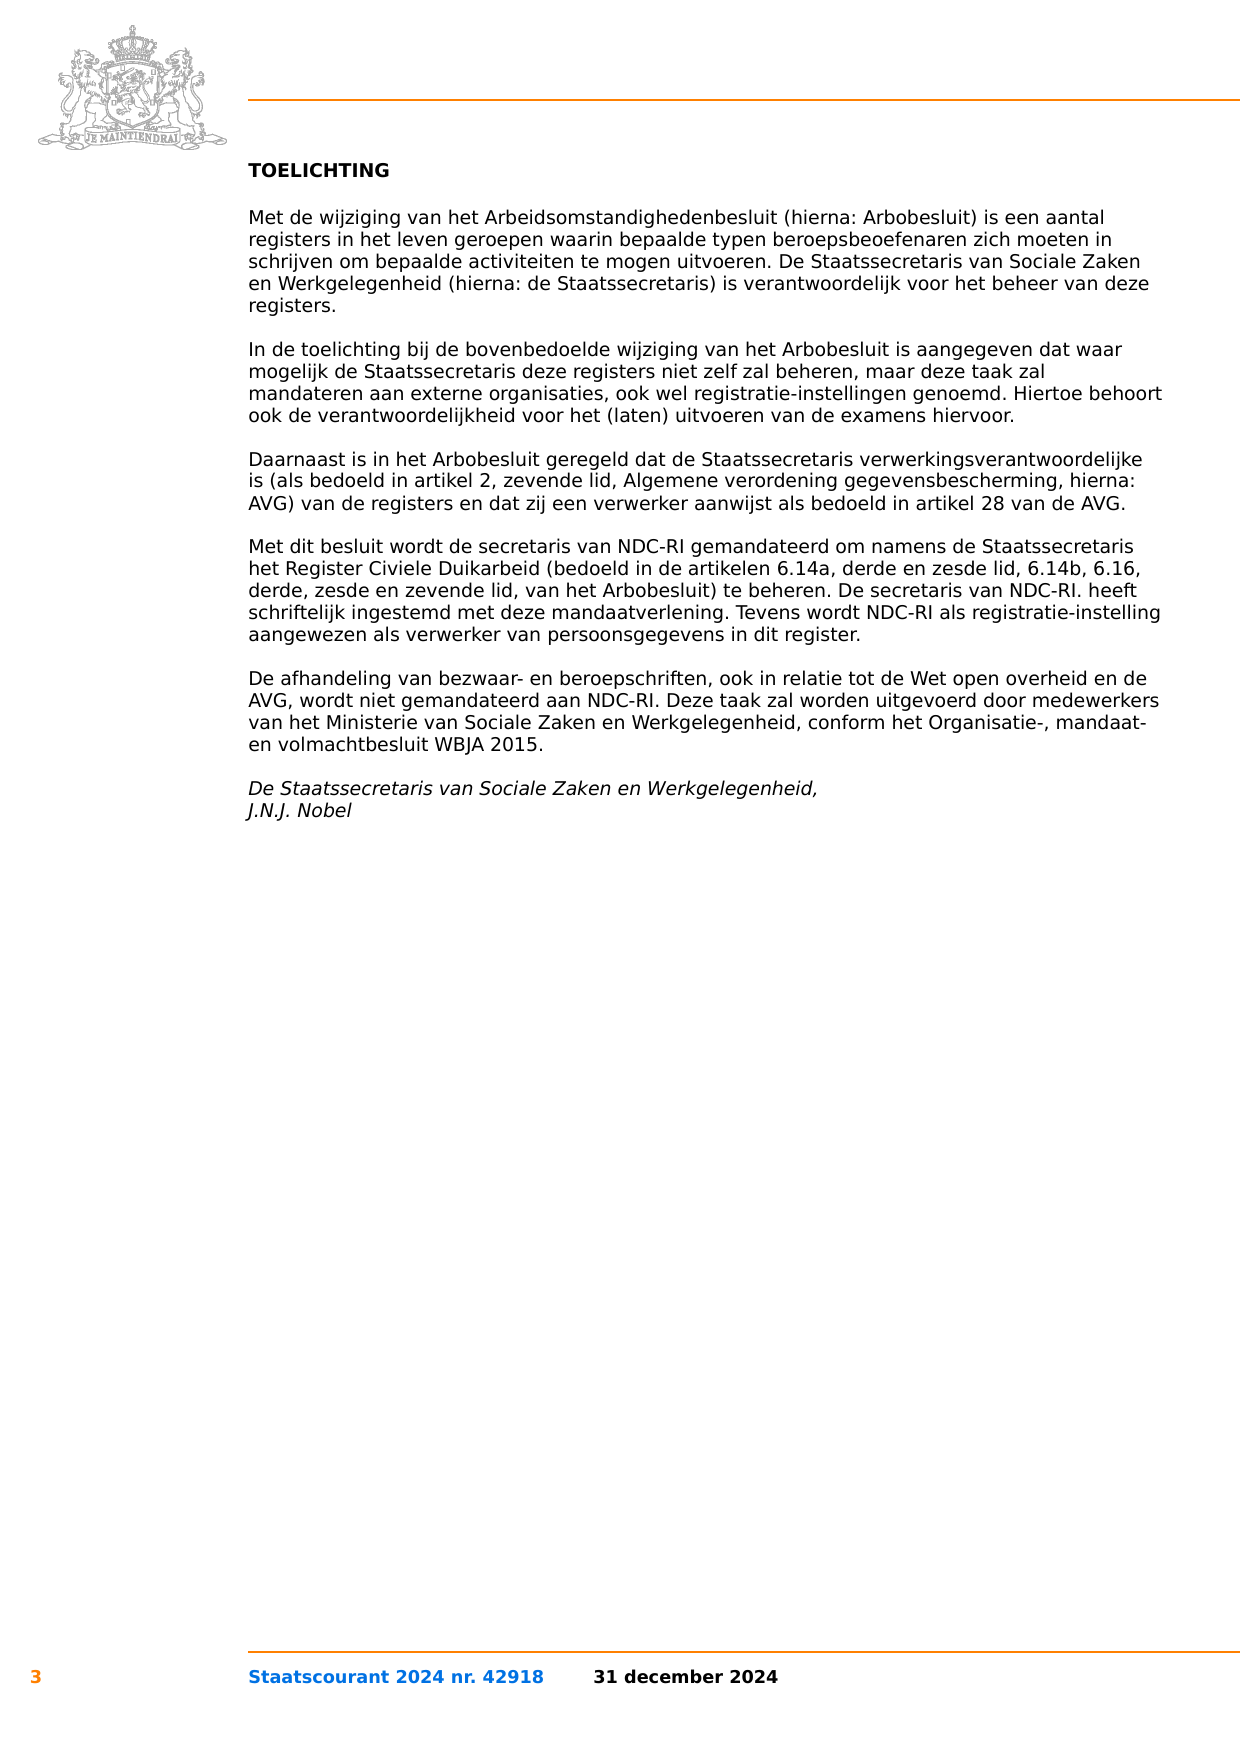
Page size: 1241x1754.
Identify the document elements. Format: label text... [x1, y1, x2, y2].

text Met de wijziging van het Arbeidsomstandighedenbesluit (hierna: Arbobesluit) is een aantal registers in het leven geroepen waarin bepaalde typen beroepsbeoefenaren zich moeten in schrijven om bepaalde activiteiten te mogen uitvoeren. De Staatssecretaris van Sociale Zaken en Werkgelegenheid (hierna: de Staatssecretaris) is verantwoordelijk voor het beheer van deze registers. [248, 207, 1163, 317]
text De afhandeling van bezwaar- en beroepschriften, ook in relatie tot de Wet open overheid en de AVG, wordt niet gemandateerd aan NDC-RI. Deze taak zal worden uitgevoerd door medewerkers van het Ministerie van Sociale Zaken en Werkgelegenheid, conform het Organisatie-, mandaat- en volmachtbesluit WBJA 2015. [248, 668, 1163, 756]
subtitle TOELICHTING [248, 160, 1163, 182]
text Daarnaast is in het Arbobesluit geregeld dat de Staatssecretaris verwerkingsverantwoordelijke is (als bedoeld in artikel 2, zevende lid, Algemene verordening gegevensbescherming, hierna: AVG) van de registers en dat zij een verwerker aanwijst als bedoeld in artikel 28 van de AVG. [248, 448, 1163, 514]
text De Staatssecretaris van Sociale Zaken en Werkgelegenheid, J.N.J. Nobel [248, 778, 1163, 822]
picture [38, 25, 227, 150]
text Met dit besluit wordt de secretaris van NDC-RI gemandateerd om namens de Staatssecretaris het Register Civiele Duikarbeid (bedoeld in de artikelen 6.14a, derde en zesde lid, 6.14b, 6.16, derde, zesde en zevende lid, van het Arbobesluit) te beheren. De secretaris van NDC-RI. heeft schriftelijk ingestemd met deze mandaatverlening. Tevens wordt NDC-RI als registratie-instelling aangewezen als verwerker van persoonsgegevens in dit register. [248, 536, 1163, 646]
text In de toelichting bij de bovenbedoelde wijziging van het Arbobesluit is aangegeven dat waar mogelijk de Staatssecretaris deze registers niet zelf zal beheren, maar deze taak zal mandateren aan externe organisaties, ook wel registratie-instellingen genoemd. Hiertoe behoort ook de verantwoordelijkheid voor het (laten) uitvoeren van de examens hiervoor. [248, 339, 1163, 427]
